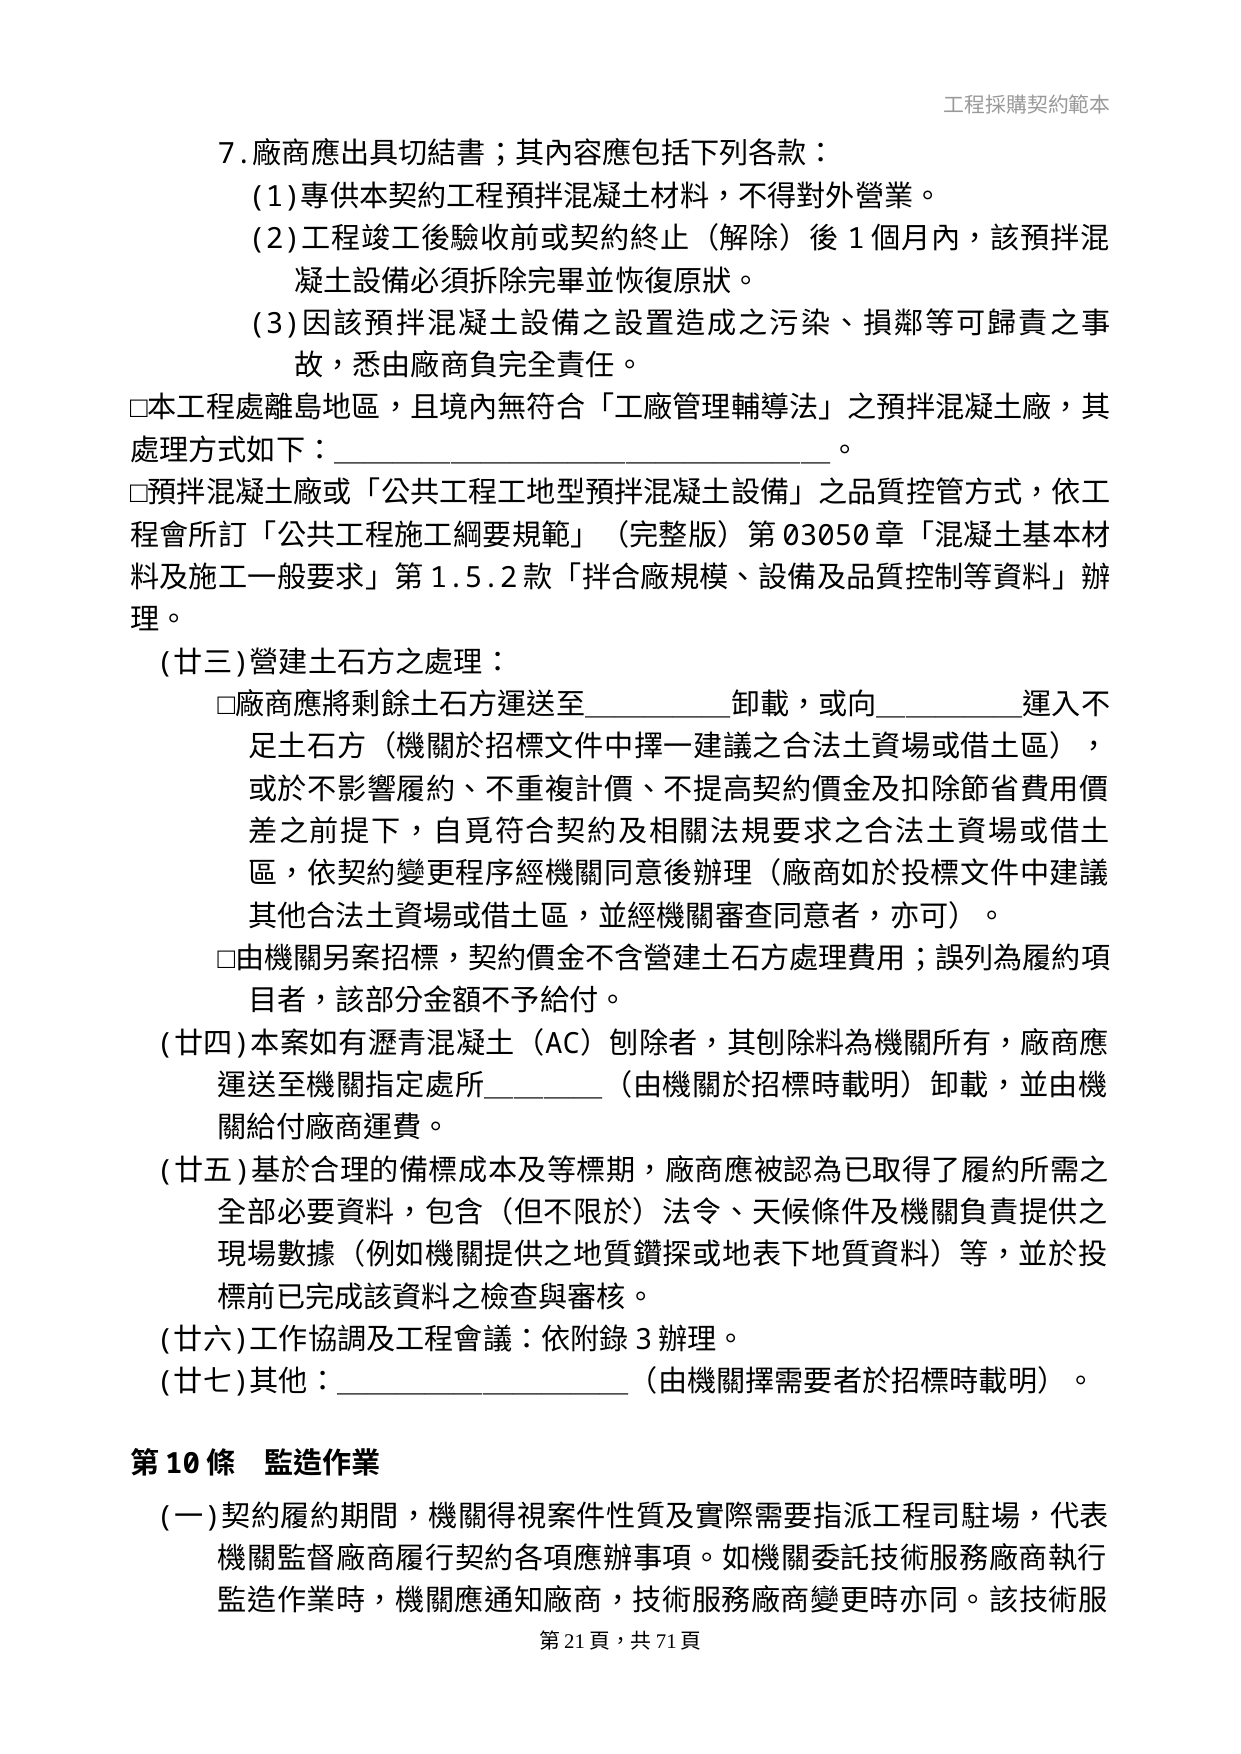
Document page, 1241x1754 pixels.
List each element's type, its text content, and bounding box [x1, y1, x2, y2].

text □預拌混凝土廠或「公共工程工地型預拌混凝土設備」之品質控管方式，依工程會所訂「公共工程施工綱要規範」（完整版）第03050章「混凝土基本材料及施工一般要求」第1.5.2款「拌合廠規模、設備及品質控制等資料」辦理。 [130, 469, 1110, 638]
text □由機關另案招標，契約價金不含營建土石方處理費用；誤列為履約項目者，該部分金額不予給付。 [217, 934, 1110, 1019]
text (廿四)本案如有瀝青混凝土（AC）刨除者，其刨除料為機關所有，廠商應運送至機關指定處所＿＿＿＿（由機關於招標時載明）卸載，並由機關給付廠商運費。 [156, 1019, 1110, 1146]
text (2)工程竣工後驗收前或契約終止（解除）後1個月內，該預拌混凝土設備必須拆除完畢並恢復原狀。 [248, 215, 1110, 299]
text (廿六)工作協調及工程會議：依附錄3辦理。 [156, 1315, 1110, 1358]
text (3)因該預拌混凝土設備之設置造成之污染、損鄰等可歸責之事故，悉由廠商負完全責任。 [248, 299, 1110, 384]
text (廿三)營建土石方之處理： [156, 638, 1110, 681]
text □本工程處離島地區，且境內無符合「工廠管理輔導法」之預拌混凝土廠，其處理方式如下：＿＿＿＿＿＿＿＿＿＿＿＿＿＿＿＿＿。 [130, 384, 1110, 469]
text (廿五)基於合理的備標成本及等標期，廠商應被認為已取得了履約所需之全部必要資料，包含（但不限於）法令、天候條件及機關負責提供之現場數據（例如機關提供之地質鑽探或地表下地質資料）等，並於投標前已完成該資料之檢查與審核。 [156, 1146, 1110, 1315]
text (廿七)其他：＿＿＿＿＿＿＿＿＿＿（由機關擇需要者於招標時載明）。 [156, 1358, 1110, 1400]
text (一)契約履約期間，機關得視案件性質及實際需要指派工程司駐場，代表機關監督廠商履行契約各項應辦事項。如機關委託技術服務廠商執行監造作業時，機關應通知廠商，技術服務廠商變更時亦同。該技術服 [156, 1492, 1110, 1619]
text 7.廠商應出具切結書；其內容應包括下列各款： [217, 130, 1110, 172]
text □廠商應將剩餘土石方運送至＿＿＿＿＿卸載，或向＿＿＿＿＿運入不足土石方（機關於招標文件中擇一建議之合法土資場或借土區），或於不影響履約、不重複計價、不提高契約價金及扣除節省費用價差之前提下，自覓符合契約及相關法規要求之合法土資場或借土區，依契約變更程序經機關同意後辦理（廠商如於投標文件中建議其他合法土資場或借土區，並經機關審查同意者，亦可）。 [217, 681, 1110, 934]
text 第10條 監造作業 [130, 1440, 1110, 1482]
text (1)專供本契約工程預拌混凝土材料，不得對外營業。 [248, 172, 1110, 215]
